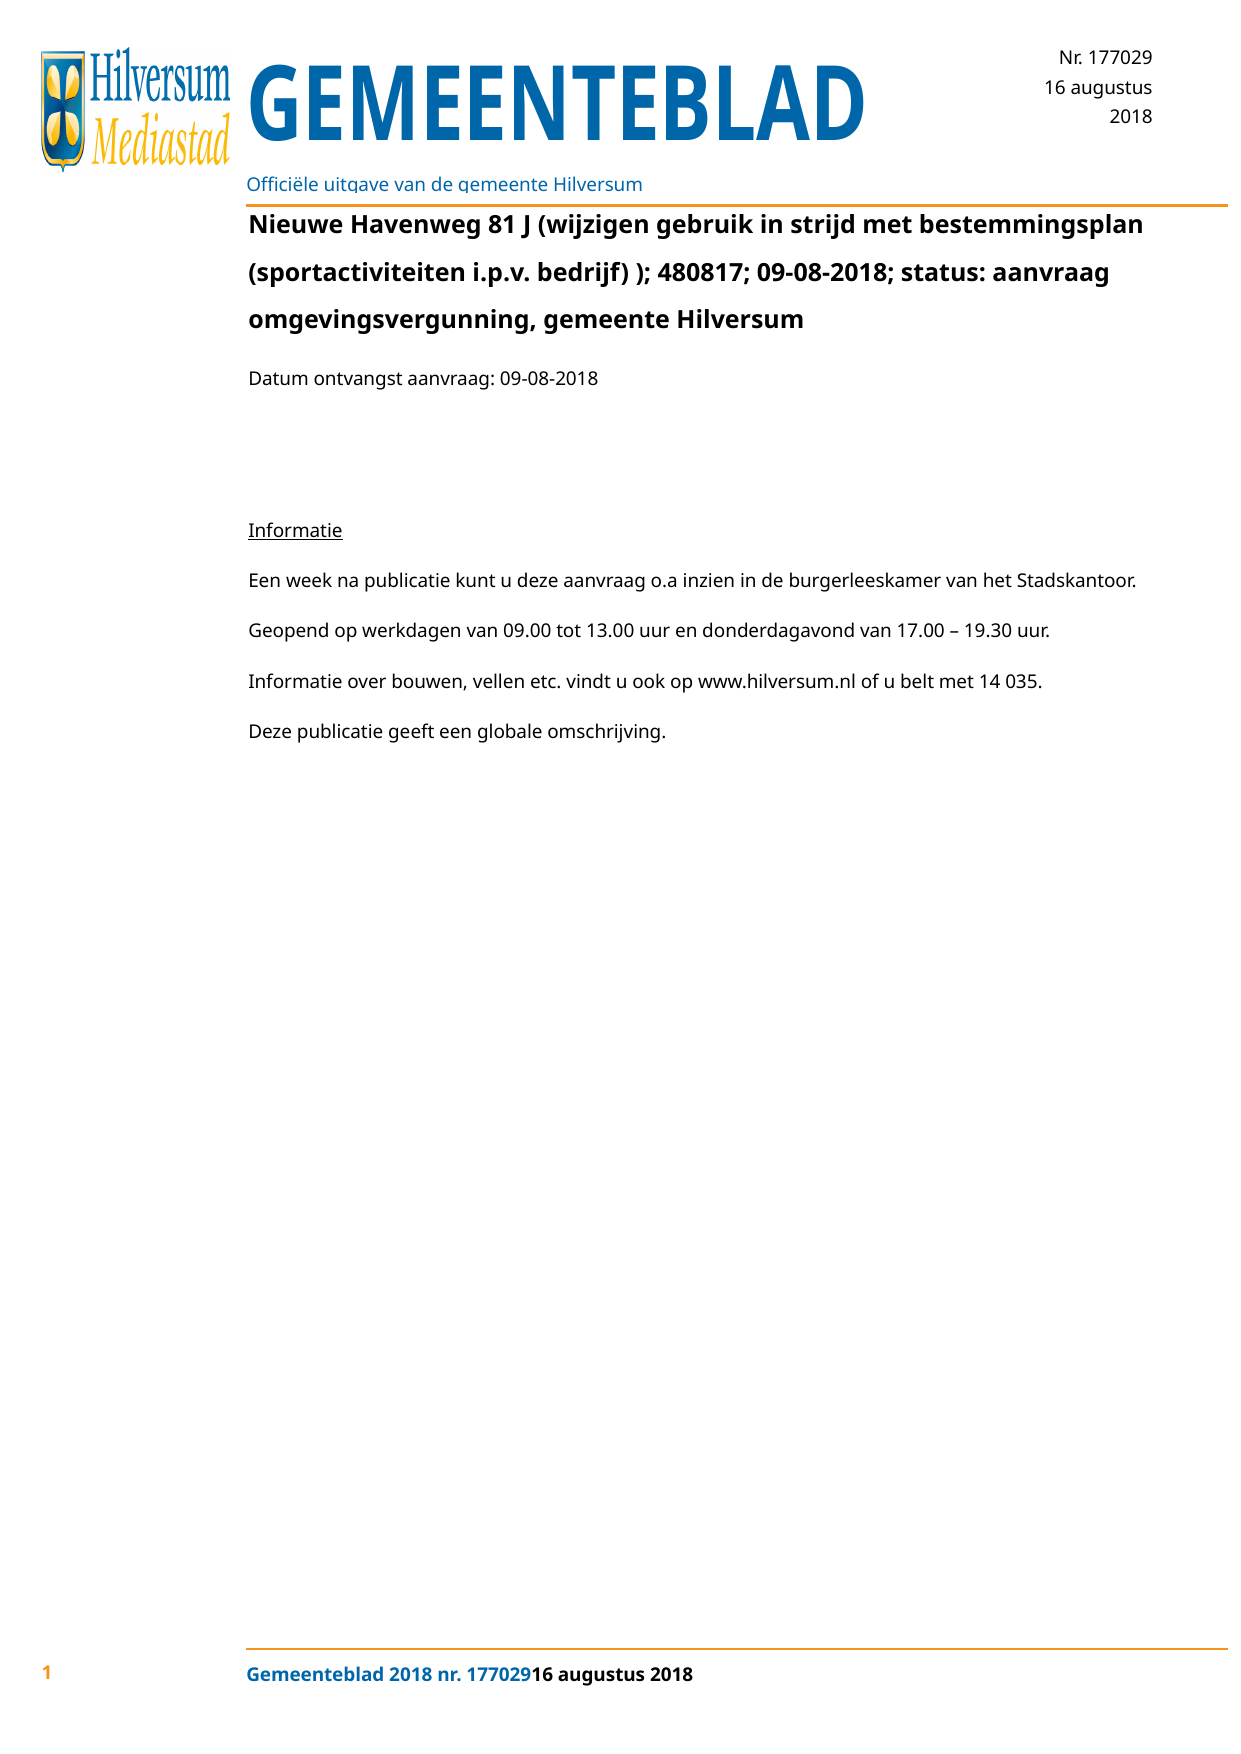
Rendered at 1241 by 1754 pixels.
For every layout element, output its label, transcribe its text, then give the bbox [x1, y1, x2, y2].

text Een week na publicatie kunt u deze aanvraag o.a inzien in de burgerleeskamer van het Stadskantoor. [248, 567, 1152, 593]
text Datum ontvangst aanvraag: 09-08-2018 [248, 366, 1152, 391]
text Geopend op werkdagen van 09.00 tot 13.00 uur en donderdagavond van 17.00 – 19.30 uur. [248, 618, 1152, 643]
text Deze publicatie geeft een globale omschrijving. [248, 718, 1152, 744]
text Informatie [248, 517, 1152, 542]
text Nieuwe Havenweg 81 J (wijzigen gebruik in strijd met bestemmingsplan (sportactiviteiten i.p.v. bedrijf) ); 480817; 09-08-2018; status: aanvraag omgevingsvergunning, gemeente Hilversum [248, 207, 1152, 336]
text Informatie over bouwen, vellen etc. vindt u ook op www.hilversum.nl of u belt met 14 035. [248, 668, 1152, 694]
picture [41, 47, 231, 172]
